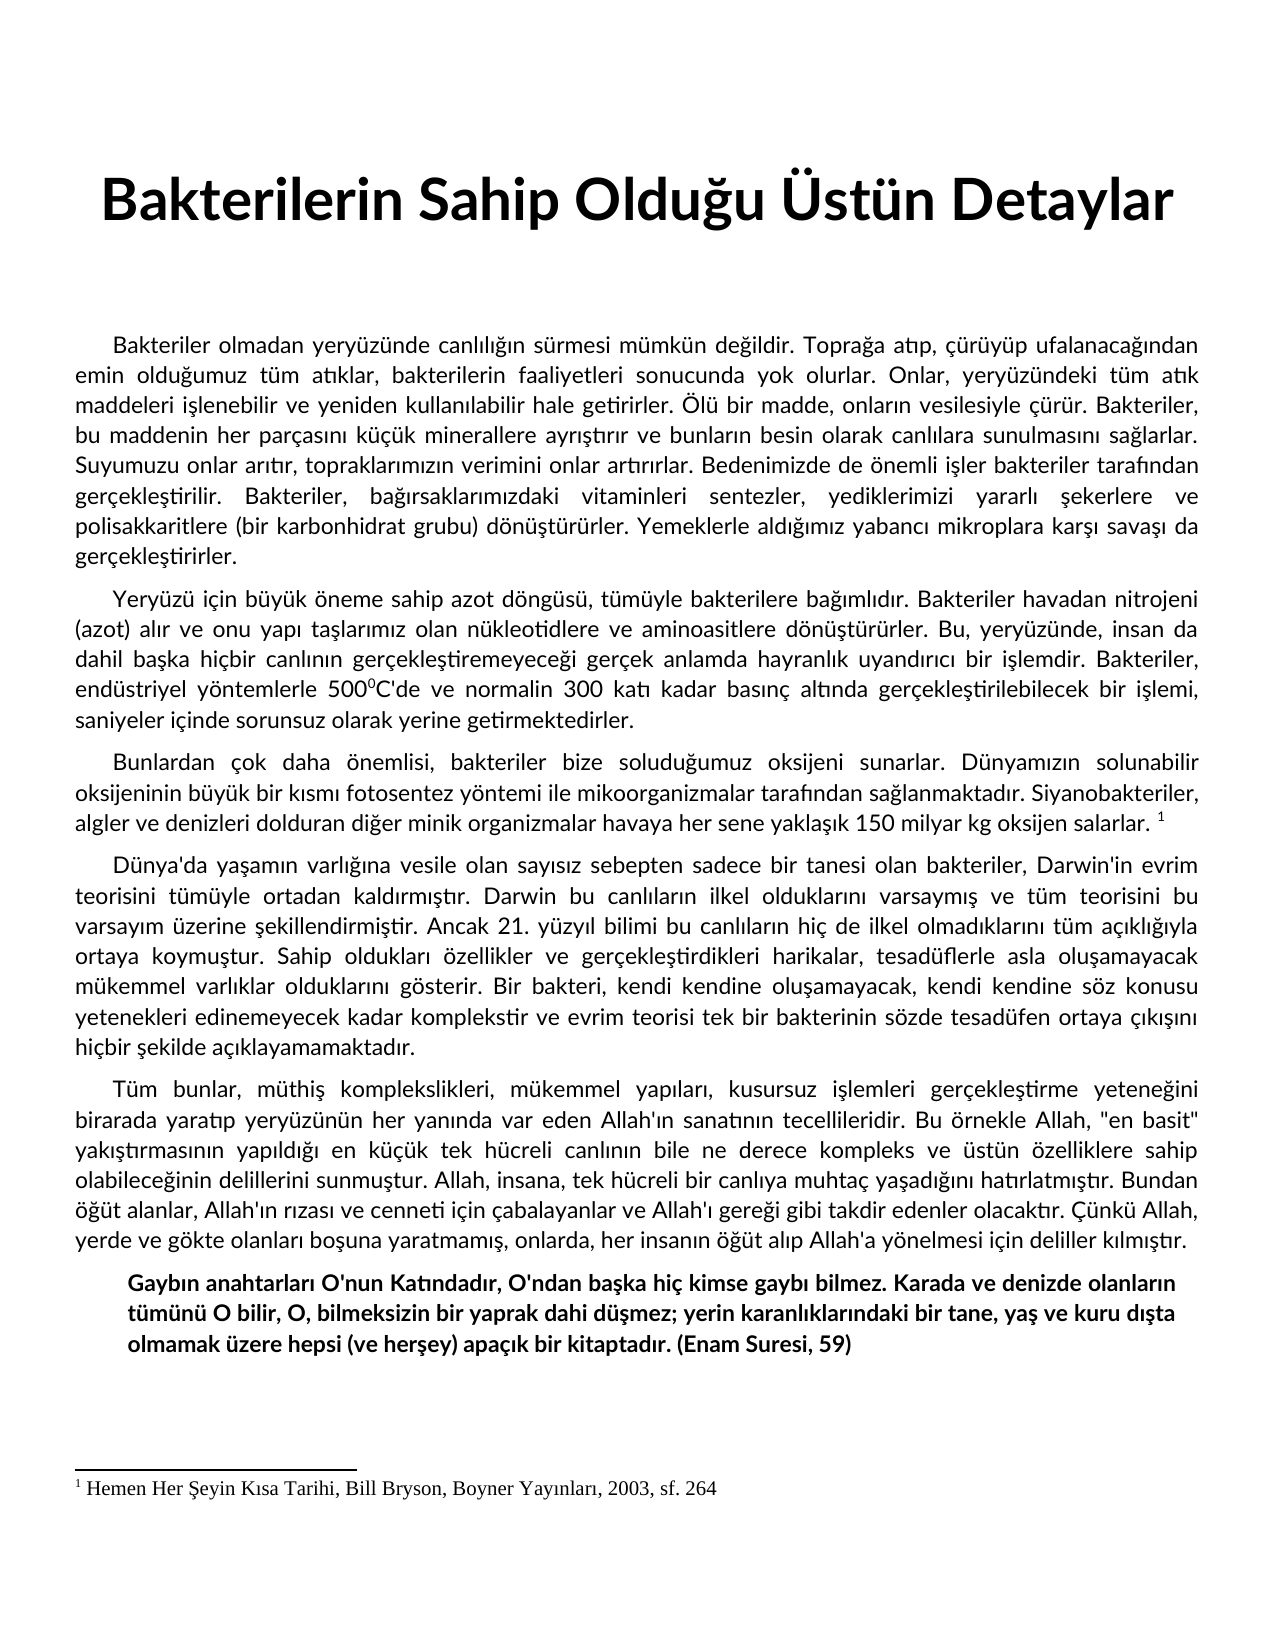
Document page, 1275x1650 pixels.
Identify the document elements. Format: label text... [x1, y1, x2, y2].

text Dünya'da yaşamın varlığına vesile olan sayısız sebepten sadece bir tanesi olan bakteriler, Darwin'in evrim teorisini tümüyle ortadan kaldırmıştır. Darwin bu canlıların ilkel olduklarını varsaymış ve tüm teorisini bu varsayım üzerine şekillendirmiştir. Ancak 21. yüzyıl bilimi bu canlıların hiç de ilkel olmadıklarını tüm açıklığıyla ortaya koymuştur. Sahip oldukları özellikler ve gerçekleştirdikleri harikalar, tesadüflerle asla oluşamayacak mükemmel varlıklar olduklarını gösterir. Bir bakteri, kendi kendine oluşamayacak, kendi kendine söz konusu yetenekleri edinemeyecek kadar komplekstir ve evrim teorisi tek bir bakterinin sözde tesadüfen ortaya çıkışını hiçbir şekilde açıklayamamaktadır. [75, 851, 1200, 1060]
text Yeryüzü için büyük öneme sahip azot döngüsü, tümüyle bakterilere bağımlıdır. Bakteriler havadan nitrojeni (azot) alır ve onu yapı taşlarımız olan nükleotidlere ve aminoasitlere dönüştürürler. Bu, yeryüzünde, insan da dahil başka hiçbir canlının gerçekleştiremeyeceği gerçek anlamda hayranlık uyandırıcı bir işlemdir. Bakteriler, endüstriyel yöntemlerle 5000C'de ve normalin 300 katı kadar basınç altında gerçekleştirilebilecek bir işlemi, saniyeler içinde sorunsuz olarak yerine getirmektedirler. [75, 584, 1200, 733]
text Bunlardan çok daha önemlisi, bakteriler bize soluduğumuz oksijeni sunarlar. Dünyamızın solunabilir oksijeninin büyük bir kısmı fotosentez yöntemi ile mikoorganizmalar tarafından sağlanmaktadır. Siyanobakteriler, algler ve denizleri dolduran diğer minik organizmalar havaya her sene yaklaşık 150 milyar kg oksijen salarlar. [75, 748, 1200, 836]
text Tüm bunlar, müthiş komplekslikleri, mükemmel yapıları, kusursuz işlemleri gerçekleştirme yeteneğini birarada yaratıp yeryüzünün her yanında var eden Allah'ın sanatının tecellileridir. Bu örnekle Allah, "en basit" yakıştırmasının yapıldığı en küçük tek hücreli canlının bile ne derece kompleks ve üstün özelliklere sahip olabileceğinin delillerini sunmuştur. Allah, insana, tek hücreli bir canlıya muhtaç yaşadığını hatırlatmıştır. Bundan öğüt alanlar, Allah'ın rızası ve cenneti için çabalayanlar ve Allah'ı gereği gibi takdir edenler olacaktır. Çünkü Allah, yerde ve gökte olanları boşuna yaratmamış, onlarda, her insanın öğüt alıp Allah'a yönelmesi için deliller kılmıştır. [75, 1075, 1200, 1254]
text Hemen Her Şeyin Kısa Tarihi, Bill Bryson, Boyner Yayınları, 2003, sf. 264 [75, 1476, 1200, 1500]
subtitle Bakterilerin Sahip Olduğu Üstün Detaylar [75, 162, 1200, 232]
text Gaybın anahtarları O'nun Katındadır, O'ndan başka hiç kimse gaybı bilmez. Karada ve denizde olanların tümünü O bilir, O, bilmeksizin bir yaprak dahi düşmez; yerin karanlıklarındaki bir tane, yaş ve kuru dışta olmamak üzere hepsi (ve herşey) apaçık bir kitaptadır. (Enam Suresi, 59) [127, 1269, 1177, 1357]
text Bakteriler olmadan yeryüzünde canlılığın sürmesi mümkün değildir. Toprağa atıp, çürüyüp ufalanacağından emin olduğumuz tüm atıklar, bakterilerin faaliyetleri sonucunda yok olurlar. Onlar, yeryüzündeki tüm atık maddeleri işlenebilir ve yeniden kullanılabilir hale getirirler. Ölü bir madde, onların vesilesiyle çürür. Bakteriler, bu maddenin her parçasını küçük minerallere ayrıştırır ve bunların besin olarak canlılara sunulmasını sağlarlar. Suyumuzu onlar arıtır, topraklarımızın verimini onlar artırırlar. Bedenimizde de önemli işler bakteriler tarafından gerçekleştirilir. Bakteriler, bağırsaklarımızdaki vitaminleri sentezler, yediklerimizi yararlı şekerlere ve polisakkaritlere (bir karbonhidrat grubu) dönüştürürler. Yemeklerle aldığımız yabancı mikroplara karşı savaşı da gerçekleştirirler. [75, 330, 1200, 569]
